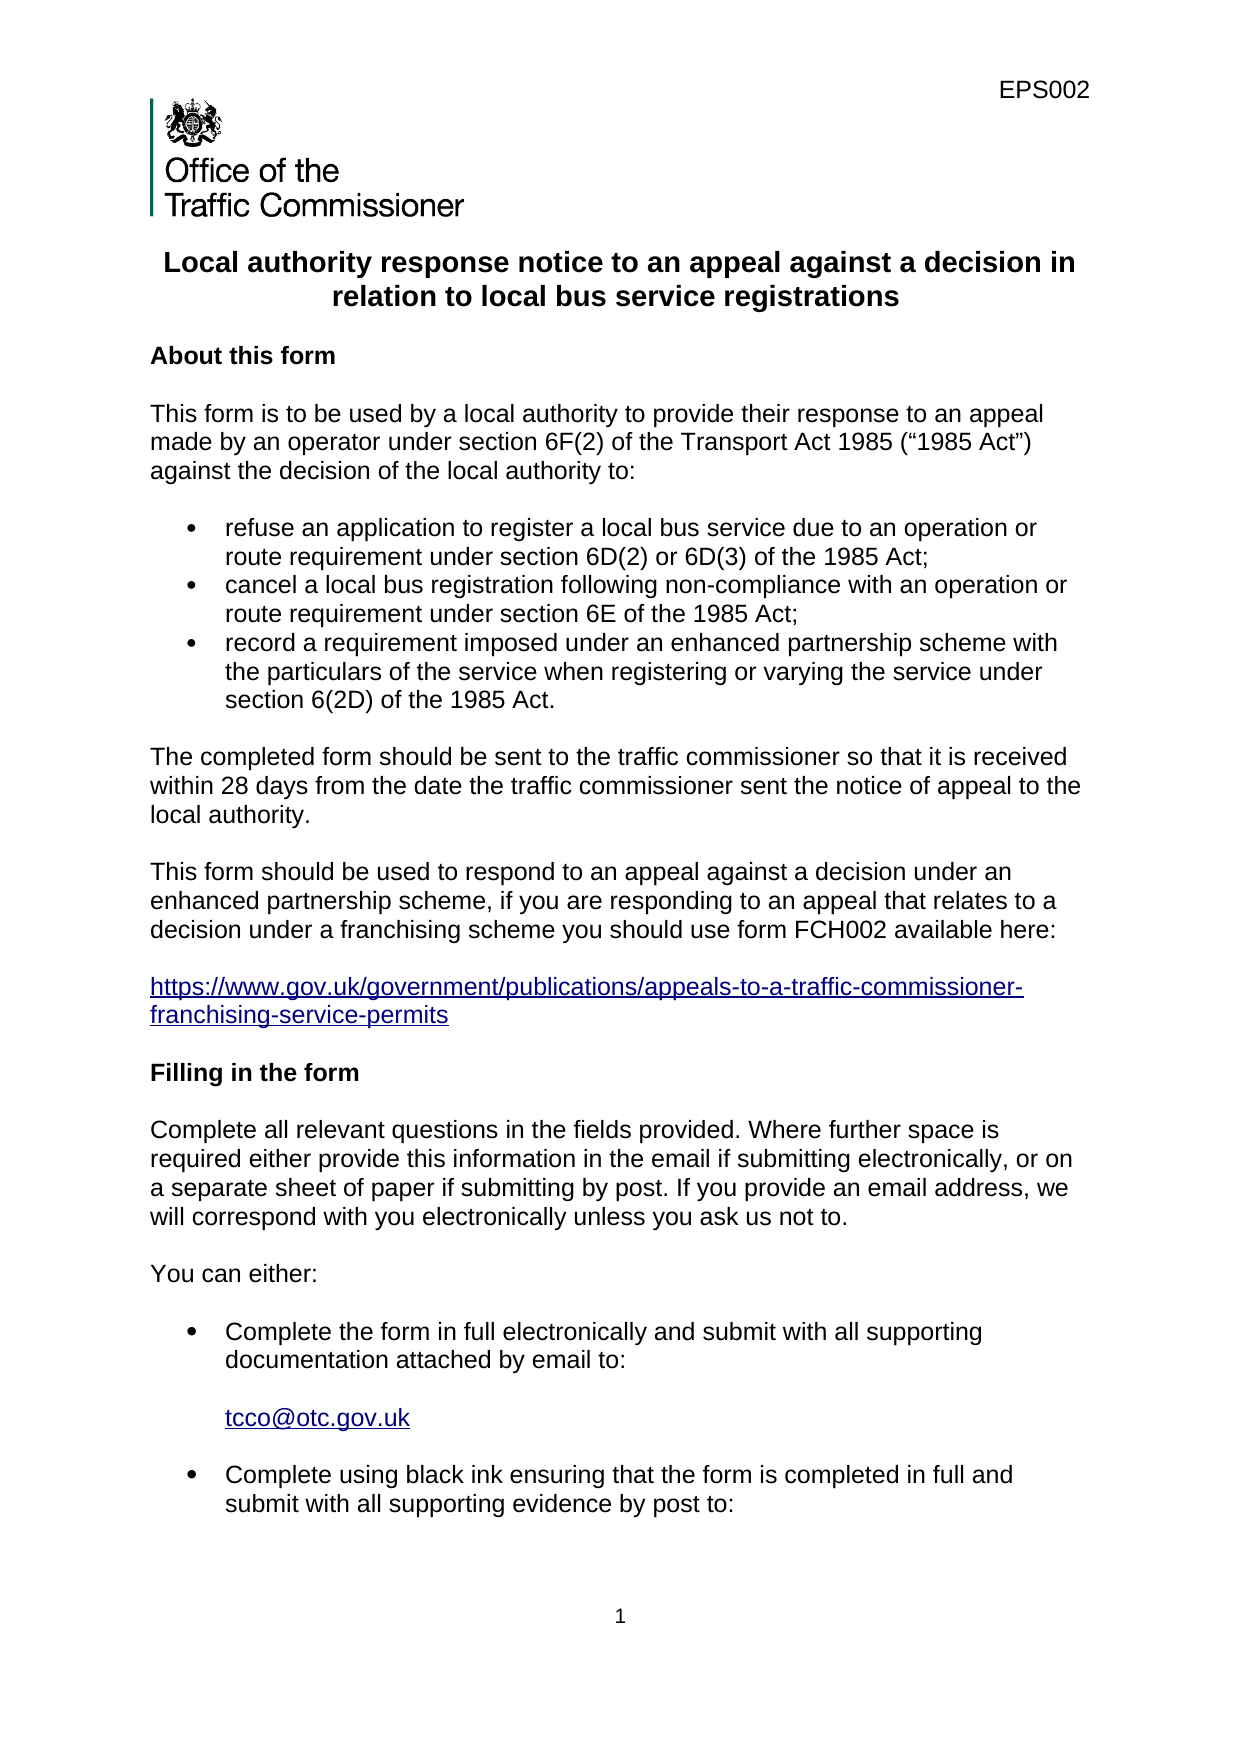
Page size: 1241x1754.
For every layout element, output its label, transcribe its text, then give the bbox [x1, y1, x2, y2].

list refuse an application to register a local bus service due to an operation or route requirement under section 6D(2) or 6D(3) of the 1985 Act; [187, 513, 1090, 570]
text This form should be used to respond to an appeal against a decision under an enhanced partnership scheme, if you are responding to an appeal that relates to a decision under a franchising scheme you should use form FCH002 available here: [150, 857, 1090, 943]
list Complete the form in full electronically and submit with all supporting documentation attached by email to: [187, 1316, 1090, 1374]
text Filling in the form [150, 1058, 1090, 1086]
text The completed form should be sent to the traffic commissioner so that it is received within 28 days from the date the traffic commissioner sent the notice of appeal to the local authority. [150, 742, 1090, 828]
text Local authority response notice to an appeal against a decision in relation to local bus service registrations [150, 245, 1090, 312]
text tcco@otc.gov.uk [225, 1403, 1090, 1432]
text You can either: [150, 1259, 1090, 1288]
text https://www.gov.uk/government/publications/appeals-to-a-traffic-commissioner-franchising-service-permits [150, 971, 1090, 1029]
list record a requirement imposed under an enhanced partnership scheme with the particulars of the service when registering or varying the service under section 6(2D) of the 1985 Act. [187, 628, 1090, 714]
text This form is to be used by a local authority to provide their response to an appeal made by an operator under section 6F(2) of the Transport Act 1985 (“1985 Act”) against the decision of the local authority to: [150, 399, 1090, 485]
text About this form [150, 341, 1090, 370]
list cancel a local bus registration following non-compliance with an operation or route requirement under section 6E of the 1985 Act; [187, 570, 1090, 628]
list Complete using black ink ensuring that the form is completed in full and submit with all supporting evidence by post to: [187, 1460, 1090, 1518]
text Complete all relevant questions in the fields provided. Where further space is required either provide this information in the email if submitting electronically, or on a separate sheet of paper if submitting by post. If you provide an email address, we will correspond with you electronically unless you ask us not to. [150, 1115, 1090, 1230]
